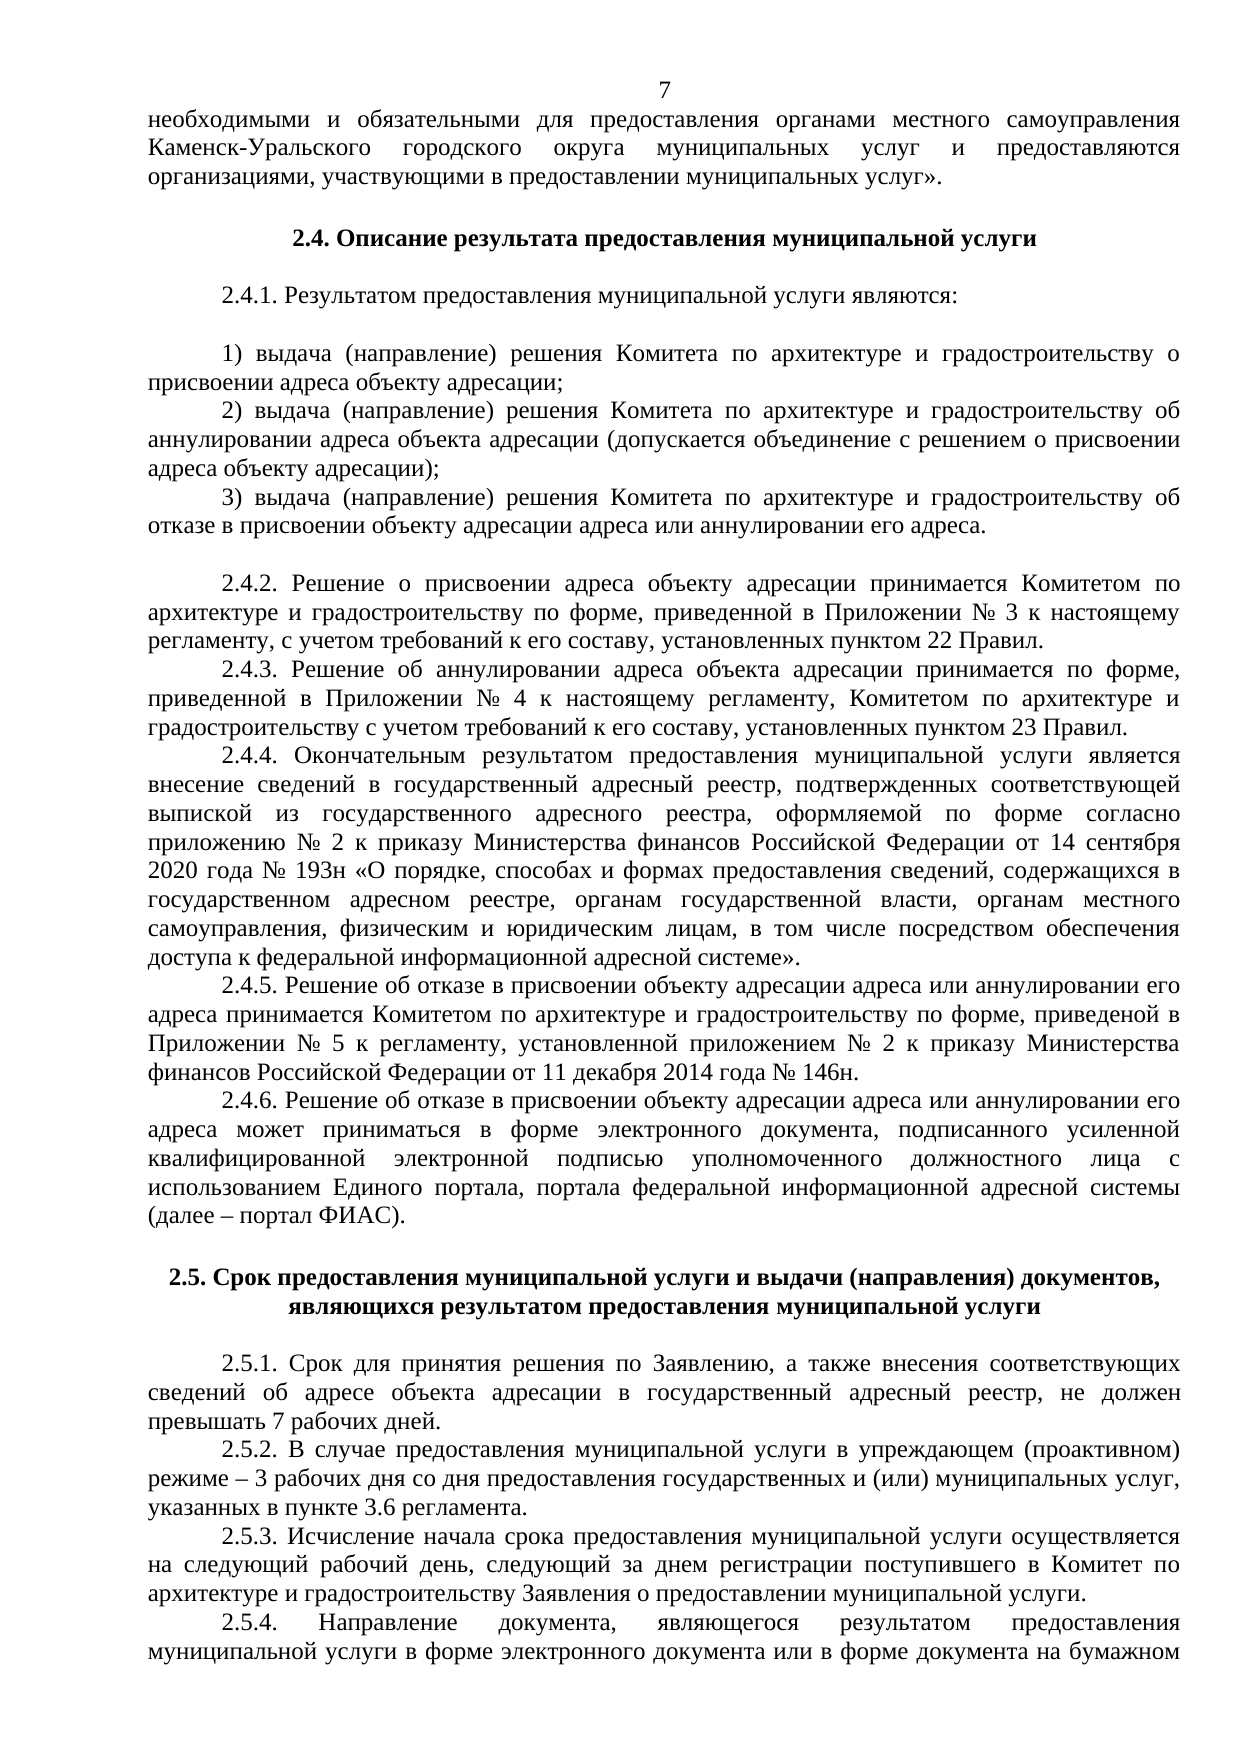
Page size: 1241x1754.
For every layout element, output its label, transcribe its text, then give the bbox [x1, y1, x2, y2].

text 2.5.2. В случае предоставления муниципальной услуги в упреждающем (проактивном) режиме – 3 рабочих дня со дня предоставления государственных и (или) муниципальных услуг, указанных в пункте 3.6 регламента. [148, 1434, 1181, 1521]
text 2.4.5. Решение об отказе в присвоении объекту адресации адреса или аннулировании его адреса принимается Комитетом по архитектуре и градостроительству по форме, приведеной в Приложении № 5 к регламенту, установленной приложением № 2 к приказу Министерства финансов Российской Федерации от 11 декабря 2014 года № 146н. [148, 970, 1181, 1085]
text 2.5.4. Направление документа, являющегося результатом предоставления муниципальной услуги в форме электронного документа или в форме документа на бумажном [148, 1607, 1181, 1664]
text 2.4.2. Решение о присвоении адреса объекту адресации принимается Комитетом по архитектуре и градостроительству по форме, приведенной в Приложении № 3 к настоящему регламенту, с учетом требований к его составу, установленных пунктом 22 Правил. [148, 568, 1181, 654]
subtitle 2.5. Срок предоставления муниципальной услуги и выдачи (направления) документов, являющихся результатом предоставления муниципальной услуги [148, 1262, 1181, 1319]
text 2.4.6. Решение об отказе в присвоении объекту адресации адреса или аннулировании его адреса может приниматься в форме электронного документа, подписанного усиленной квалифицированной электронной подписью уполномоченного должностного лица с использованием Единого портала, портала федеральной информационной адресной системы (далее – портал ФИАС). [148, 1085, 1181, 1229]
text 2.4.4. Окончательным результатом предоставления муниципальной услуги является внесение сведений в государственный адресный реестр, подтвержденных соответствующей выпиской из государственного адресного реестра, оформляемой по форме согласно приложению № 2 к приказу Министерства финансов Российской Федерации от 14 сентября 2020 года № 193н «О порядке, способах и формах предоставления сведений, содержащихся в государственном адресном реестре, органам государственной власти, органам местного самоуправления, физическим и юридическим лицам, в том числе посредством обеспечения доступа к федеральной информационной адресной системе». [148, 740, 1181, 970]
text необходимыми и обязательными для предоставления органами местного самоуправления Каменск-Уральского городского округа муниципальных услуг и предоставляются организациями, участвующими в предоставлении муниципальных услуг». [148, 104, 1181, 190]
text 2.5.1. Срок для принятия решения по Заявлению, а также внесения соответствующих сведений об адресе объекта адресации в государственный адресный реестр, не должен превышать 7 рабочих дней. [148, 1348, 1181, 1434]
text 2.4.1. Результатом предоставления муниципальной услуги являются: [148, 280, 1181, 309]
text 3) выдача (направление) решения Комитета по архитектуре и градостроительству об отказе в присвоении объекту адресации адреса или аннулировании его адреса. [148, 482, 1181, 539]
text 2) выдача (направление) решения Комитета по архитектуре и градостроительству об аннулировании адреса объекта адресации (допускается объединение с решением о присвоении адреса объекту адресации); [148, 395, 1181, 482]
text 2.5.3. Исчисление начала срока предоставления муниципальной услуги осуществляется на следующий рабочий день, следующий за днем регистрации поступившего в Комитет по архитектуре и градостроительству Заявления о предоставлении муниципальной услуги. [148, 1521, 1181, 1607]
text 1) выдача (направление) решения Комитета по архитектуре и градостроительству о присвоении адреса объекту адресации; [148, 338, 1181, 395]
subtitle 2.4. Описание результата предоставления муниципальной услуги [148, 223, 1181, 252]
text 2.4.3. Решение об аннулировании адреса объекта адресации принимается по форме, приведенной в Приложении № 4 к настоящему регламенту, Комитетом по архитектуре и градостроительству с учетом требований к его составу, установленных пунктом 23 Правил. [148, 654, 1181, 740]
